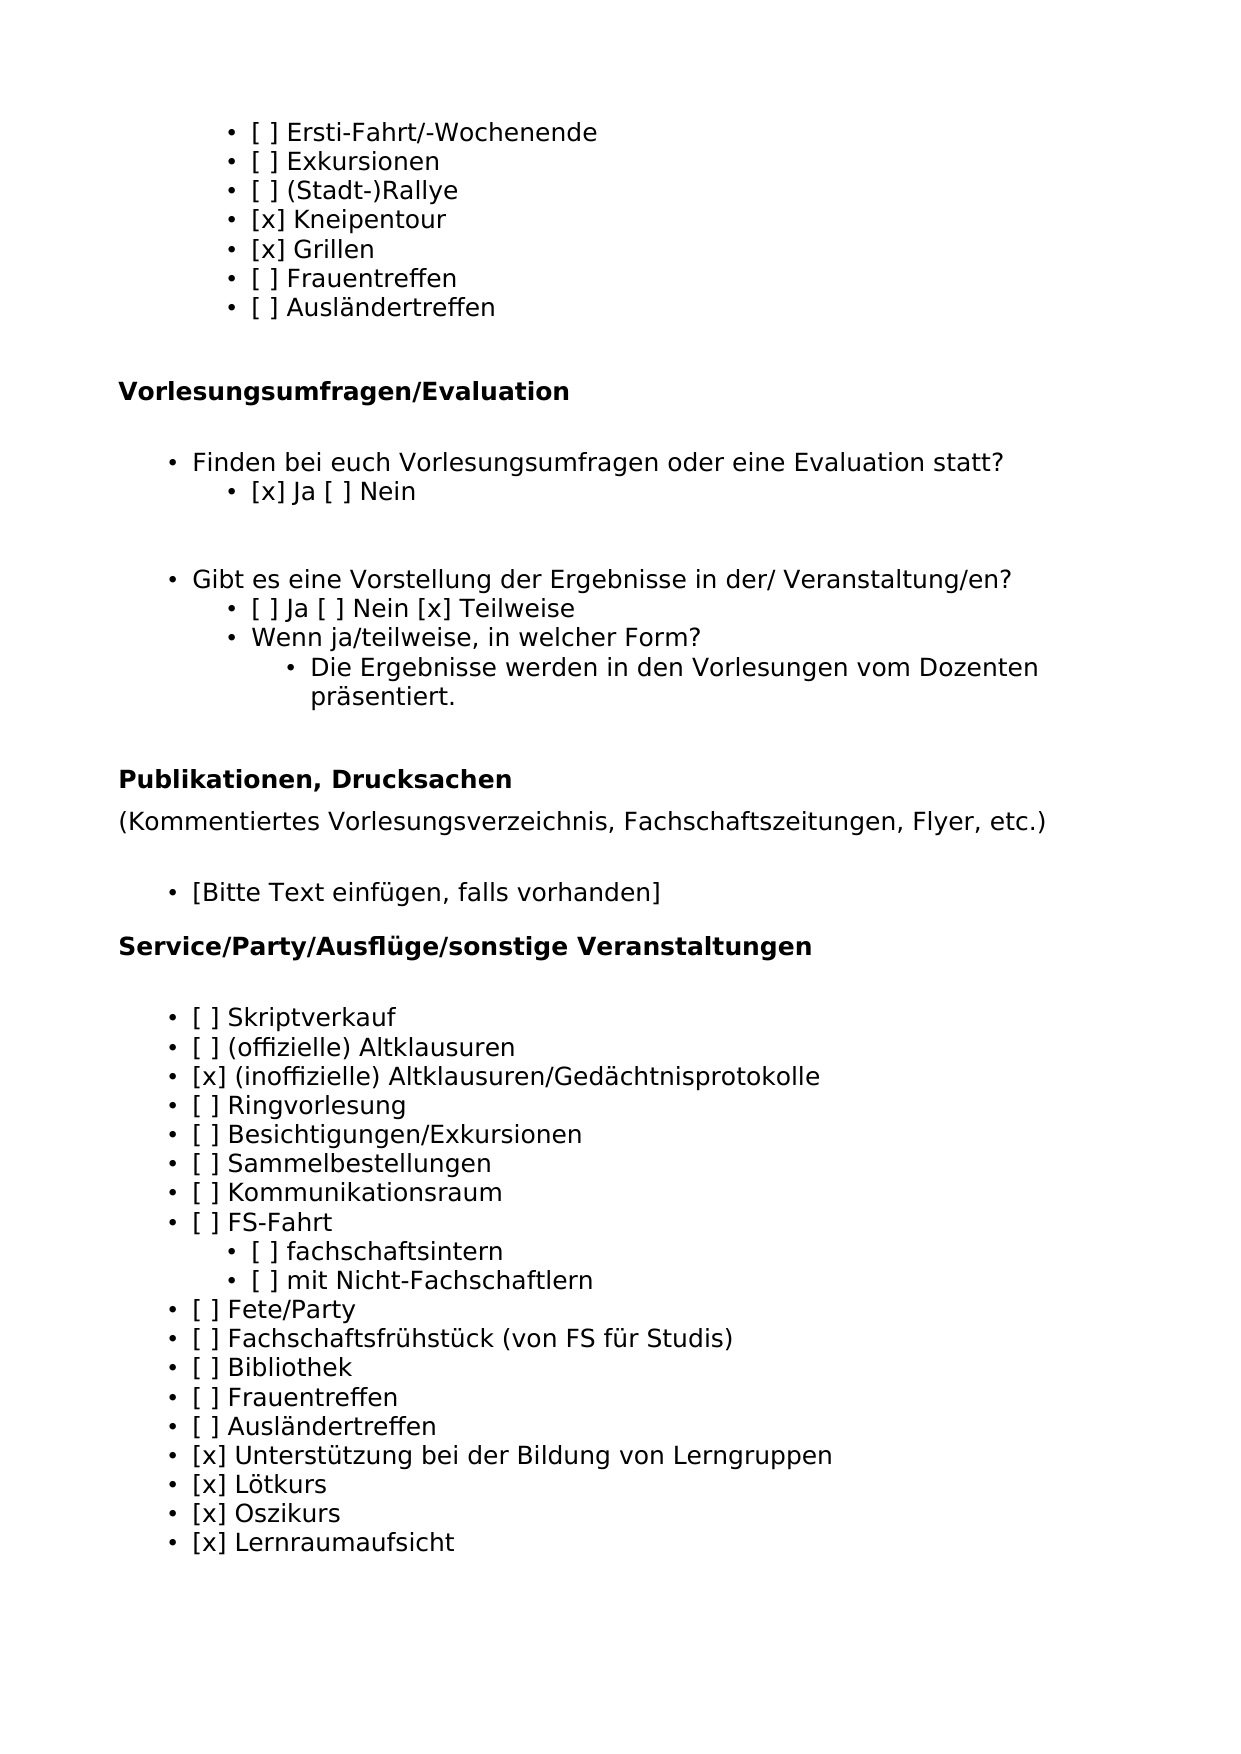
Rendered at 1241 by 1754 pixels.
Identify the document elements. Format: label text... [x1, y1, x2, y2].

list [x] Kneipentour [236, 206, 1122, 235]
list [ ] Bibliothek [177, 1354, 1122, 1383]
subtitle Publikationen, Drucksachen [118, 766, 1122, 795]
list [ ] Skriptverkauf [177, 1004, 1122, 1033]
list [ ] mit Nicht-Fachschaftlern [236, 1266, 1122, 1295]
list [x] Lötkurs [177, 1470, 1122, 1499]
list [ ] Ja [ ] Nein [x] Teilweise [236, 594, 1122, 623]
list [ ] Ausländertreffen [177, 1412, 1122, 1441]
list [x] Grillen [236, 235, 1122, 264]
list [ ] FS-Fahrt [177, 1208, 1122, 1237]
list [ ] Ausländertreffen [236, 293, 1122, 322]
text (Kommentiertes Vorlesungsverzeichnis, Fachschaftszeitungen, Flyer, etc.) [118, 807, 1122, 836]
list [x] Ja [ ] Nein [236, 477, 1122, 506]
list [ ] Sammelbestellungen [177, 1149, 1122, 1179]
subtitle Service/Party/Ausflüge/sonstige Veranstaltungen [118, 932, 1122, 962]
list [ ] Ersti-Fahrt/-Wochenende [236, 118, 1122, 147]
list [ ] Frauentreffen [236, 264, 1122, 293]
list [ ] Ringvorlesung [177, 1091, 1122, 1120]
list Finden bei euch Vorlesungsumfragen oder eine Evaluation statt? [177, 448, 1122, 477]
list [x] Lernraumaufsicht [177, 1529, 1122, 1558]
list [ ] Besichtigungen/Exkursionen [177, 1120, 1122, 1149]
list [ ] Fete/Party [177, 1295, 1122, 1324]
list [Bitte Text einfügen, falls vorhanden] [177, 878, 1122, 907]
list [ ] (Stadt-)Rallye [236, 176, 1122, 206]
subtitle Vorlesungsumfragen/Evaluation [118, 377, 1122, 406]
list [x] Unterstützung bei der Bildung von Lerngruppen [177, 1441, 1122, 1470]
list [x] Oszikurs [177, 1499, 1122, 1529]
list [ ] fachschaftsintern [236, 1237, 1122, 1266]
list [ ] Fachschaftsfrühstück (von FS für Studis) [177, 1324, 1122, 1354]
list [ ] (offizielle) Altklausuren [177, 1033, 1122, 1062]
list Wenn ja/teilweise, in welcher Form? [236, 623, 1122, 653]
list Die Ergebnisse werden in den Vorlesungen vom Dozenten präsentiert. [295, 653, 1122, 711]
list [ ] Frauentreffen [177, 1383, 1122, 1412]
list Gibt es eine Vorstellung der Ergebnisse in der/ Veranstaltung/en? [177, 565, 1122, 594]
list [ ] Kommunikationsraum [177, 1179, 1122, 1208]
list [ ] Exkursionen [236, 147, 1122, 176]
list [x] (inoffizielle) Altklausuren/Gedächtnisprotokolle [177, 1062, 1122, 1091]
